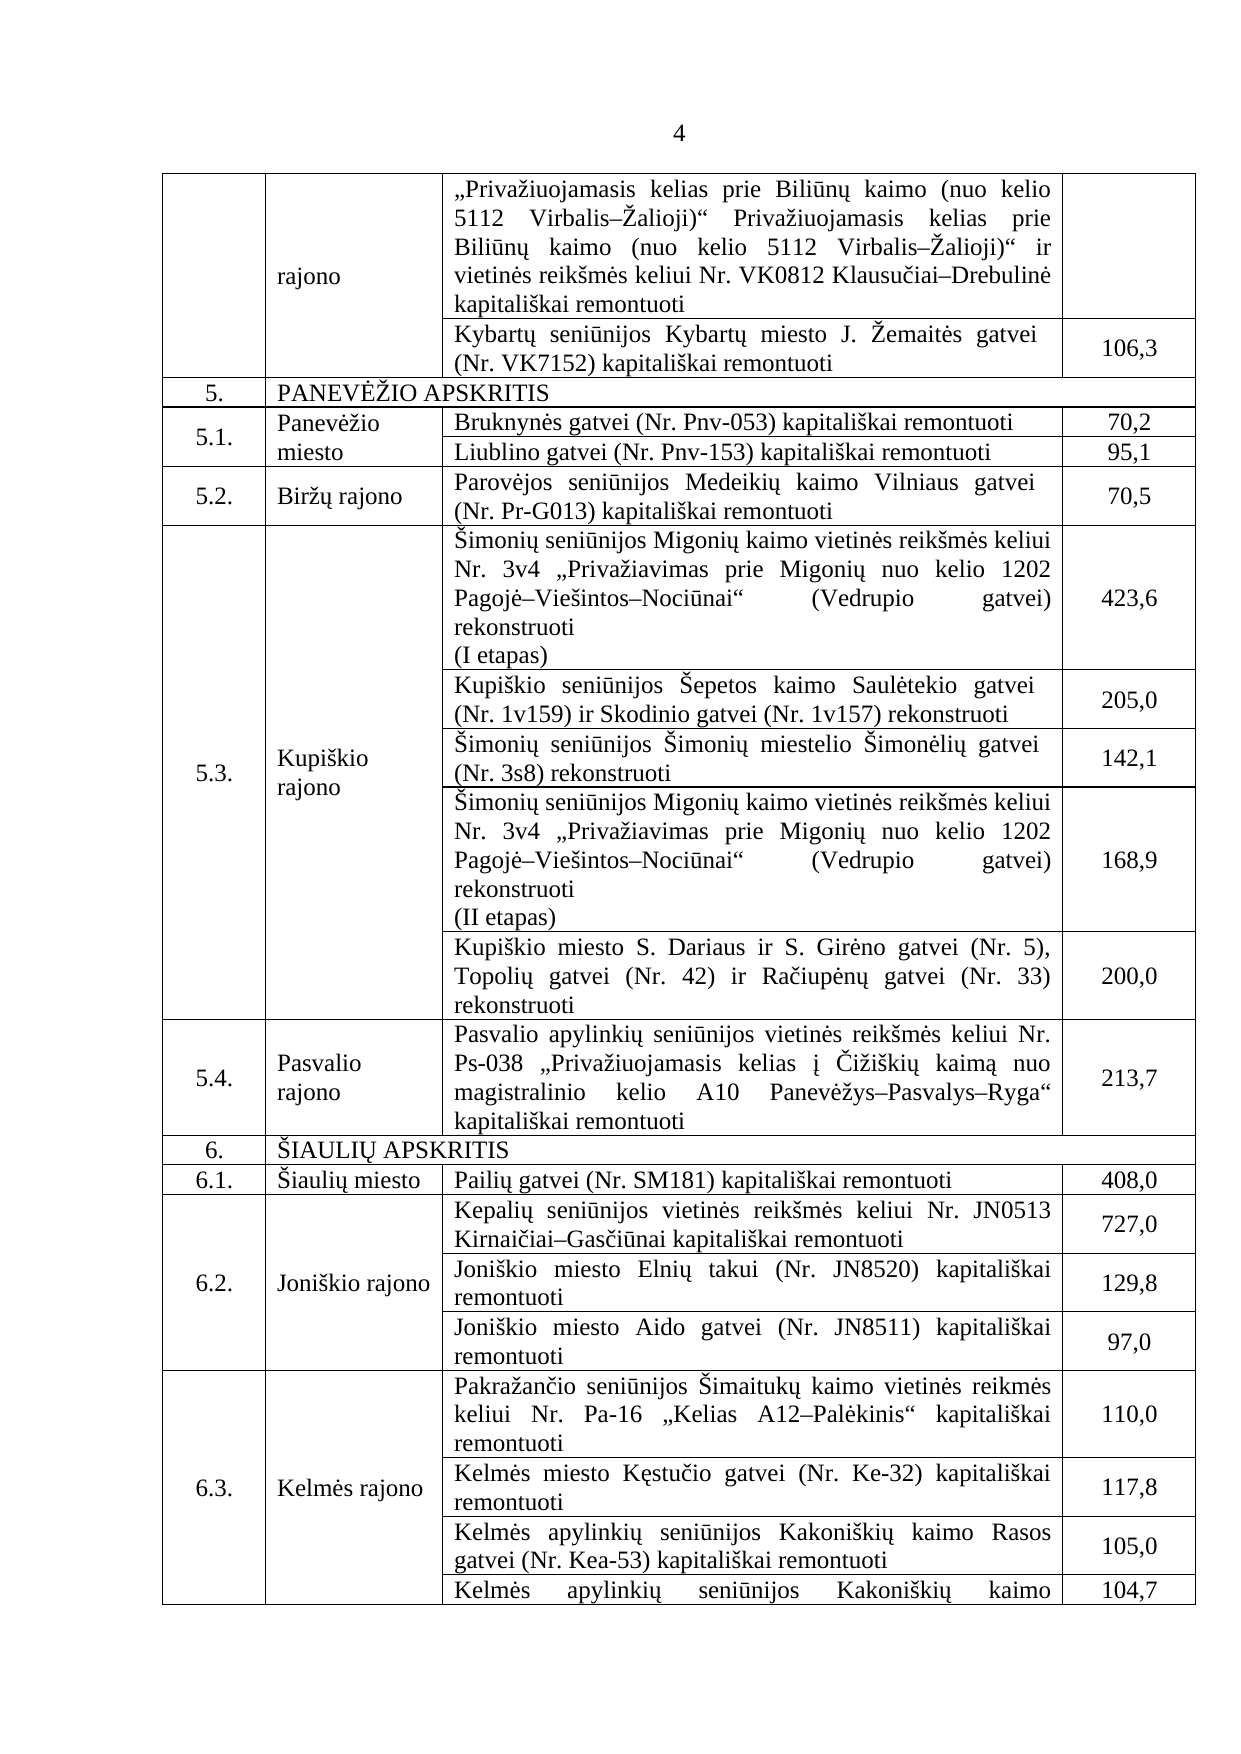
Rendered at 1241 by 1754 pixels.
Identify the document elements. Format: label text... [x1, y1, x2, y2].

table_cell 5.3. [163, 526, 265, 1018]
table_cell Joniškio miesto Elnių takui (Nr. JN8520) kapitališkai remontuoti [443, 1254, 1062, 1311]
table_cell 70,2 [1063, 408, 1195, 436]
table_cell 5.2. [163, 467, 265, 524]
table_cell Kupiškio miesto S. Dariaus ir S. Girėno gatvei (Nr. 5), Topolių gatvei (Nr. 42) ir Račiupėnų gatvei (Nr. 33) rekonstruoti [443, 932, 1062, 1018]
table_cell rajono [266, 174, 442, 377]
table_cell Kelmės apylinkių seniūnijos Kakoniškių kaimo Rasos gatvei (Nr. Kea-53) kapitališkai remontuoti [443, 1517, 1062, 1574]
table_cell 5. [163, 378, 265, 406]
table_cell Biržų rajono [266, 467, 442, 524]
table_cell 6. [163, 1136, 265, 1164]
table_cell [163, 174, 265, 377]
table_cell 168,9 [1063, 788, 1195, 931]
table_cell Šiaulių miesto [266, 1165, 442, 1194]
table_cell 205,0 [1063, 670, 1195, 728]
table_cell 129,8 [1063, 1254, 1195, 1311]
table_cell Kelmės miesto Kęstučio gatvei (Nr. Ke-32) kapitališkai remontuoti [443, 1458, 1062, 1516]
table_cell Kupiškio rajono [266, 526, 442, 1018]
table_cell 104,7 [1063, 1575, 1195, 1604]
table_cell PANEVĖŽIO APSKRITIS [266, 378, 1195, 406]
table_cell 97,0 [1063, 1312, 1195, 1370]
table_cell Kelmės apylinkių seniūnijos Kakoniškių kaimo [443, 1575, 1062, 1604]
table_cell 110,0 [1063, 1371, 1195, 1457]
table_cell 200,0 [1063, 932, 1195, 1018]
table_cell Pailių gatvei (Nr. SM181) kapitališkai remontuoti [443, 1165, 1062, 1194]
table_cell Kepalių seniūnijos vietinės reikšmės keliui Nr. JN0513 Kirnaičiai–Gasčiūnai kapitališkai remontuoti [443, 1195, 1062, 1253]
table_cell 6.2. [163, 1195, 265, 1370]
table_cell Panevėžio miesto [266, 408, 442, 466]
table_cell 70,5 [1063, 467, 1195, 524]
table_cell Pakražančio seniūnijos Šimaitukų kaimo vietinės reikmės keliui Nr. Pa-16 „Kelias A12–Palėkinis“ kapitališkai remontuoti [443, 1371, 1062, 1457]
table_cell Šimonių seniūnijos Šimonių miestelio Šimonėlių gatvei (Nr. 3s8) rekonstruoti [443, 729, 1062, 786]
table_cell 105,0 [1063, 1517, 1195, 1574]
table_cell Parovėjos seniūnijos Medeikių kaimo Vilniaus gatvei (Nr. Pr-G013) kapitališkai remontuoti [443, 467, 1062, 524]
table_cell Pasvalio apylinkių seniūnijos vietinės reikšmės keliui Nr. Ps-038 „Privažiuojamasis kelias į Čižiškių kaimą nuo magistralinio kelio A10 Panevėžys–Pasvalys–Ryga“ kapitališkai remontuoti [443, 1020, 1062, 1134]
table_cell 408,0 [1063, 1165, 1195, 1194]
table_cell 727,0 [1063, 1195, 1195, 1253]
table_cell „Privažiuojamasis kelias prie Biliūnų kaimo (nuo kelio 5112 Virbalis–Žalioji)“ Privažiuojamasis kelias prie Biliūnų kaimo (nuo kelio 5112 Virbalis–Žalioji)“ ir vietinės reikšmės keliui Nr. VK0812 Klausučiai–Drebulinė kapitališkai remontuoti [443, 174, 1062, 318]
table_cell ŠIAULIŲ APSKRITIS [266, 1136, 1195, 1164]
table_cell 5.1. [163, 408, 265, 466]
table_cell Liublino gatvei (Nr. Pnv-153) kapitališkai remontuoti [443, 437, 1062, 466]
table_cell Pasvalio rajono [266, 1020, 442, 1134]
table_cell [1063, 174, 1195, 318]
table_cell Joniškio miesto Aido gatvei (Nr. JN8511) kapitališkai remontuoti [443, 1312, 1062, 1370]
table_cell 95,1 [1063, 437, 1195, 466]
table_cell Šimonių seniūnijos Migonių kaimo vietinės reikšmės keliui Nr. 3v4 „Privažiavimas prie Migonių nuo kelio 1202 Pagojė–Viešintos–Nociūnai“ (Vedrupio gatvei) rekonstruoti (II etapas) [443, 788, 1062, 931]
table_cell 117,8 [1063, 1458, 1195, 1516]
table_cell 5.4. [163, 1020, 265, 1134]
table_cell 423,6 [1063, 526, 1195, 669]
table_cell Kybartų seniūnijos Kybartų miesto J. Žemaitės gatvei (Nr. VK7152) kapitališkai remontuoti [443, 319, 1062, 377]
table_cell Joniškio rajono [266, 1195, 442, 1370]
table_cell Kupiškio seniūnijos Šepetos kaimo Saulėtekio gatvei (Nr. 1v159) ir Skodinio gatvei (Nr. 1v157) rekonstruoti [443, 670, 1062, 728]
table_cell Kelmės rajono [266, 1371, 442, 1604]
table_cell 213,7 [1063, 1020, 1195, 1134]
table_cell Šimonių seniūnijos Migonių kaimo vietinės reikšmės keliui Nr. 3v4 „Privažiavimas prie Migonių nuo kelio 1202 Pagojė–Viešintos–Nociūnai“ (Vedrupio gatvei) rekonstruoti (I etapas) [443, 526, 1062, 669]
table_cell 6.1. [163, 1165, 265, 1194]
table_cell 6.3. [163, 1371, 265, 1604]
table_cell 142,1 [1063, 729, 1195, 786]
table_cell Bruknynės gatvei (Nr. Pnv-053) kapitališkai remontuoti [443, 408, 1062, 436]
table_cell 106,3 [1063, 319, 1195, 377]
